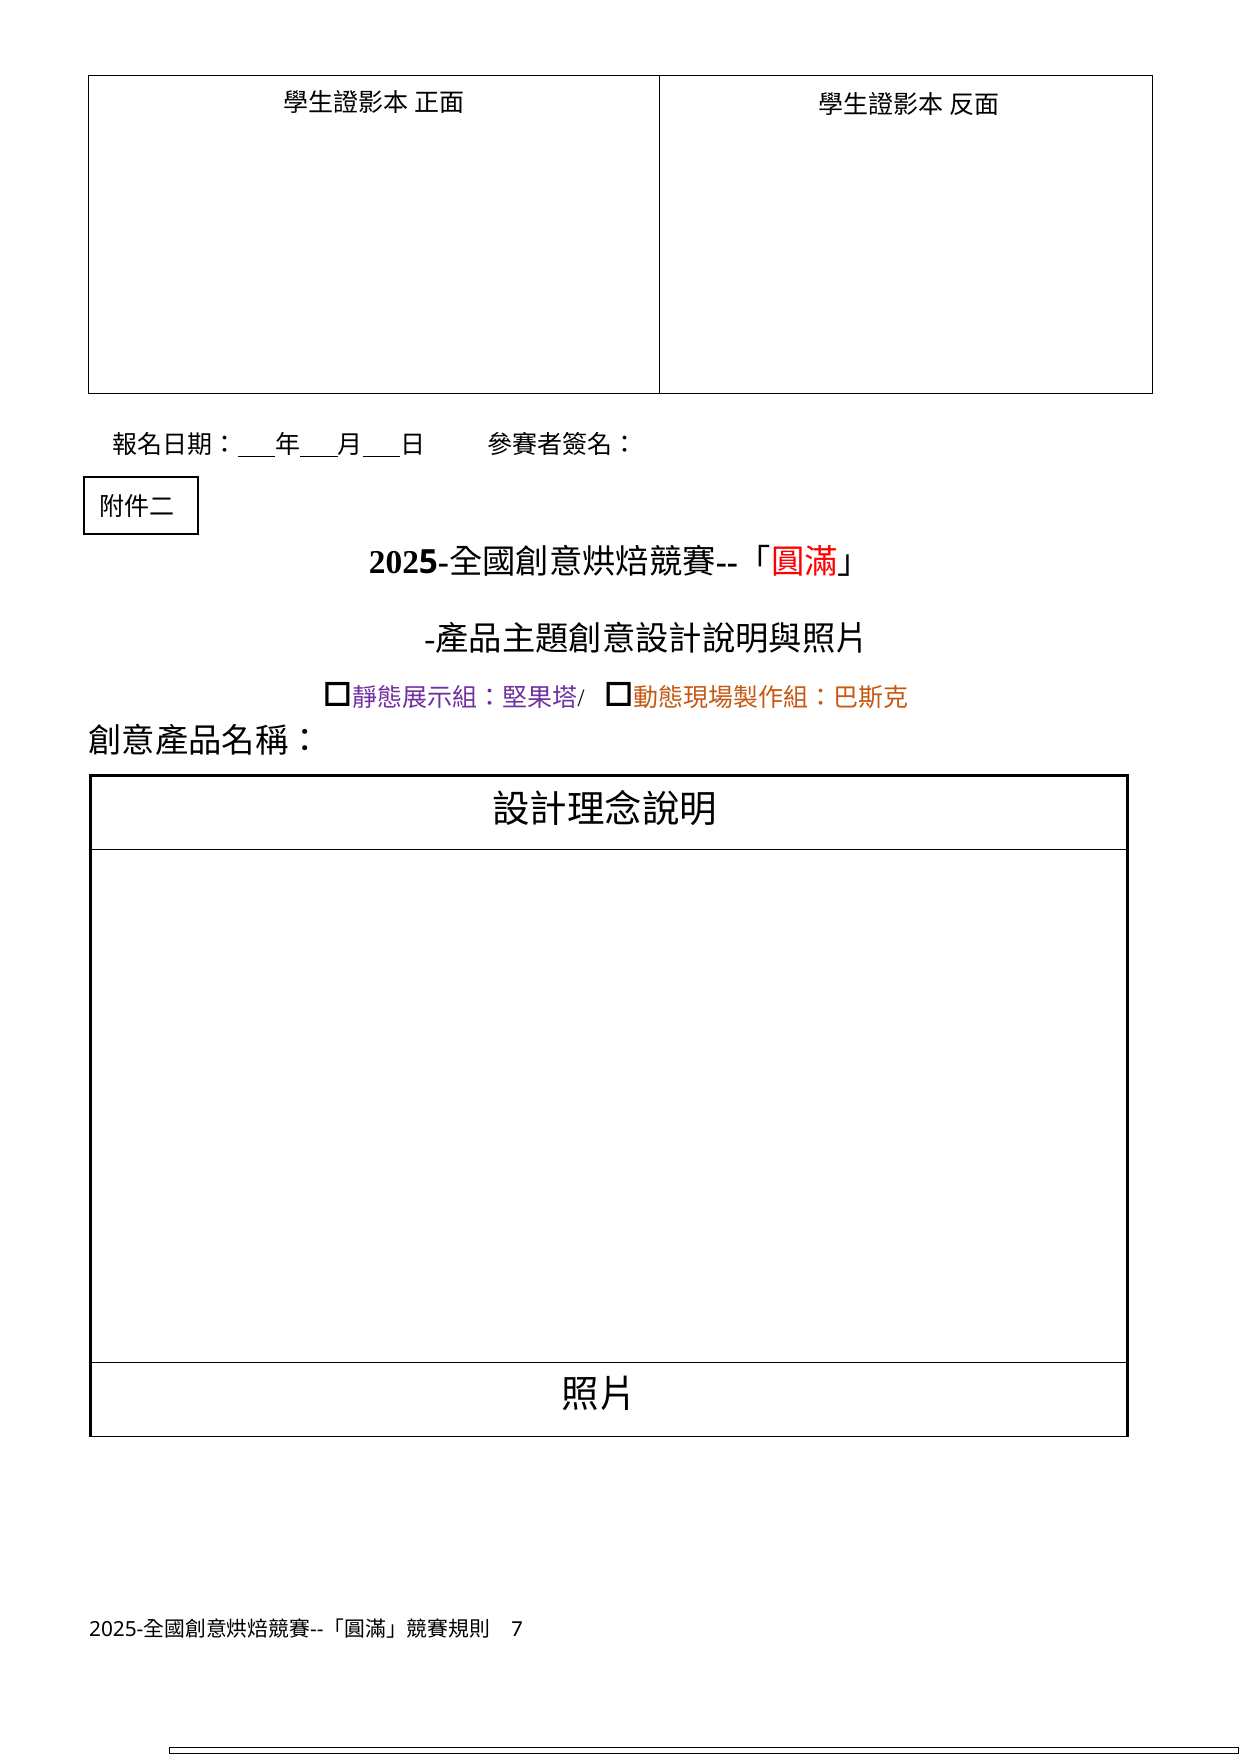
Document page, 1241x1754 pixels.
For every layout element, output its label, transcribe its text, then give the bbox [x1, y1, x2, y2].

table_cell [635, 76, 659, 393]
text 報名日期： 年 月 日 參賽者簽名： [87, 425, 1152, 461]
table_header 附件二 [85, 478, 197, 532]
table_cell 學生證影本 反面 [800, 76, 1152, 393]
table_cell 學生證影本 正面 [89, 76, 635, 393]
subtitle 創意產品名稱： [88, 714, 1152, 762]
table_cell [660, 76, 799, 393]
text -產品主題創意設計說明與照片 [398, 612, 1152, 660]
table_cell [92, 850, 1126, 1361]
table_cell 照片 [92, 1363, 1126, 1436]
text 2025-全國創意烘焙競賽--「圓滿」 [87, 534, 1152, 583]
text 靜態展示組：堅果塔/ 動態現場製作組：巴斯克 [83, 677, 908, 714]
table_header 設計理念說明 [92, 777, 1126, 849]
